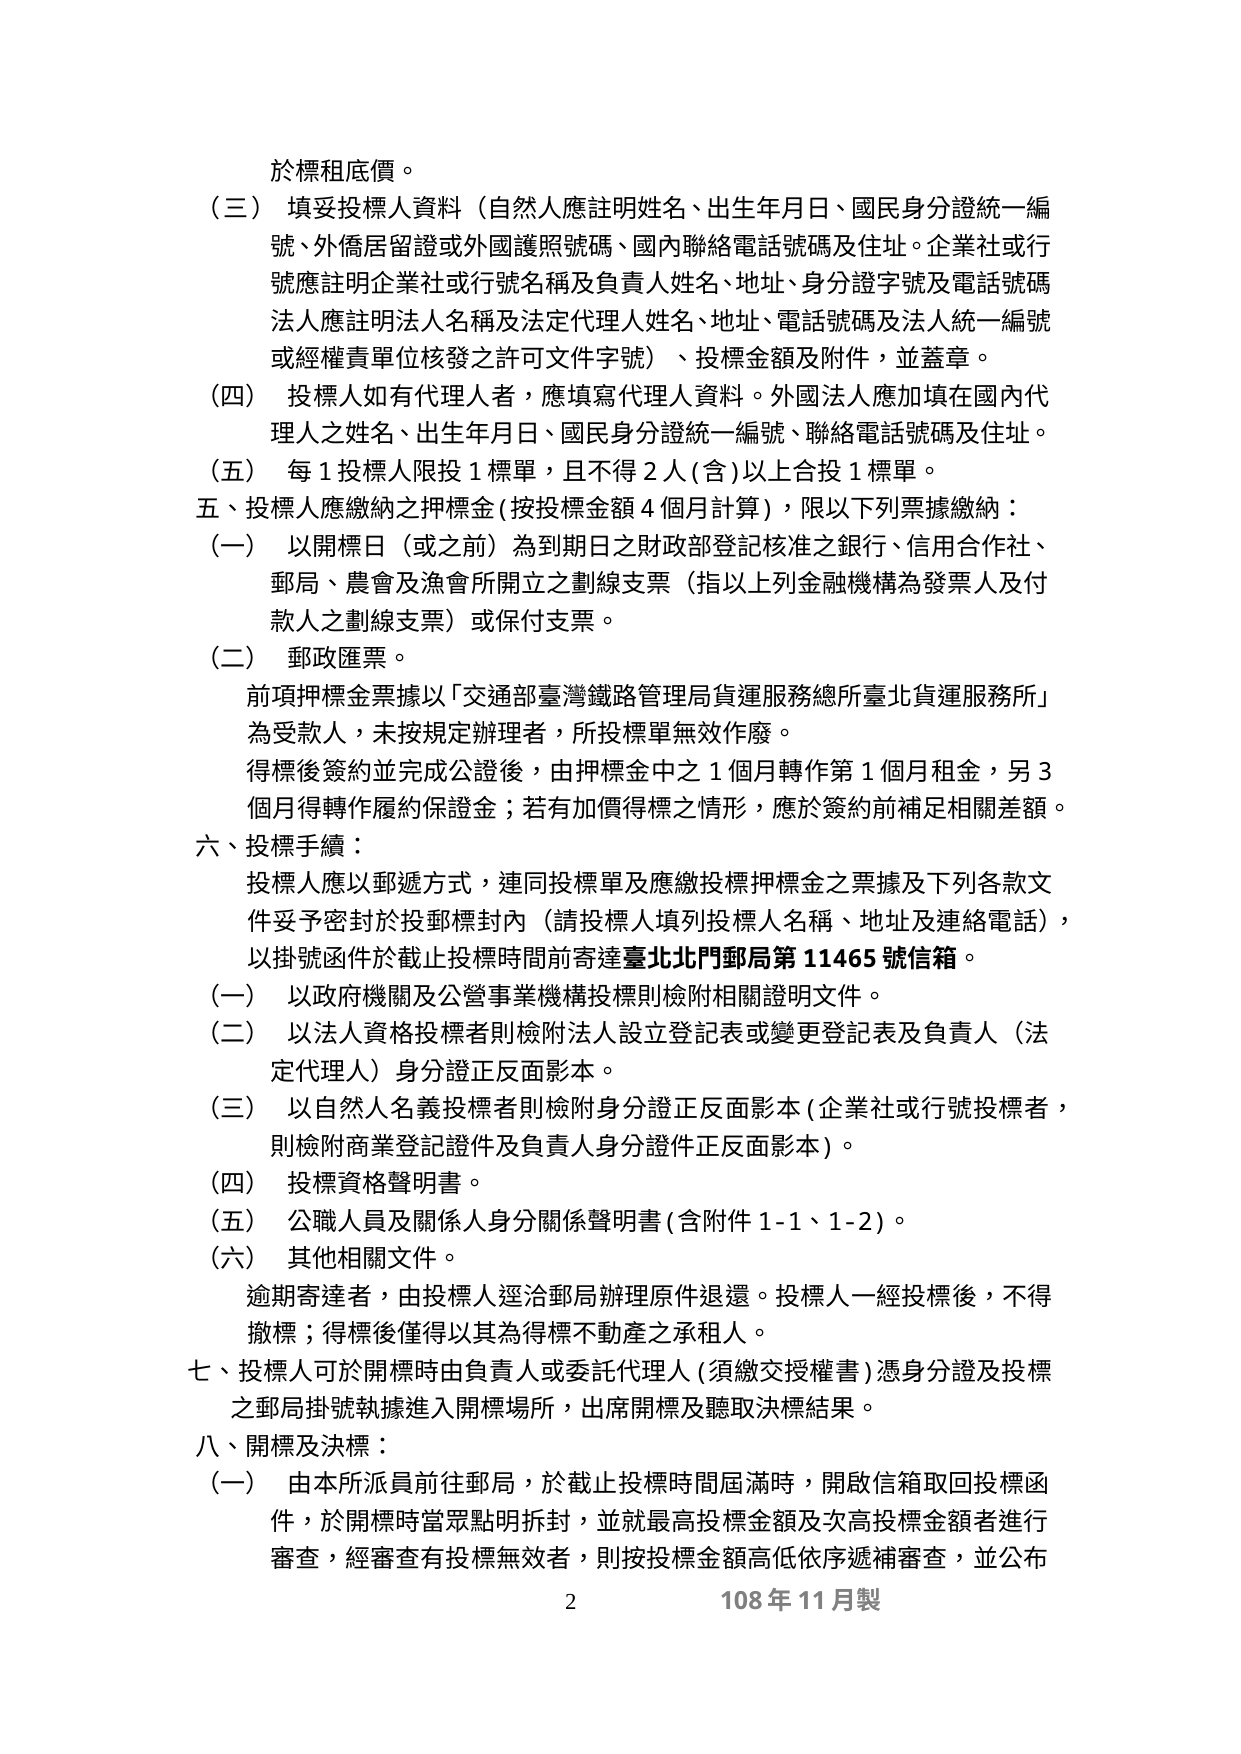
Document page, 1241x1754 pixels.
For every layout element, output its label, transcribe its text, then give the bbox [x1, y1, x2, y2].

text 七、投標人可於開標時由負責人或委託代理人(須繳交授權書)憑身分證及投標之郵局掛號執據進入開標場所，出席開標及聽取決標結果。 [187, 1350, 1053, 1425]
list 公職人員及關係人身分關係聲明書(含附件1-1、1-2)。 [195, 1200, 1051, 1237]
list 投標人如有代理人者，應填寫代理人資料。外國法人應加填在國內代理人之姓名、出生年月日、國民身分證統一編號、聯絡電話號碼及住址。 [195, 375, 1051, 450]
text 五、投標人應繳納之押標金(按投標金額4個月計算)，限以下列票據繳納： [195, 487, 1053, 525]
list 其他相關文件。 [195, 1237, 1051, 1275]
list 以開標日（或之前）為到期日之財政部登記核准之銀行、信用合作社、郵局、農會及漁會所開立之劃線支票（指以上列金融機構為發票人及付款人之劃線支票）或保付支票。 [195, 525, 1051, 637]
list 以法人資格投標者則檢附法人設立登記表或變更登記表及負責人（法定代理人）身分證正反面影本。 [195, 1012, 1051, 1087]
list 郵政匯票。 [195, 637, 1051, 675]
text 八、開標及決標： [195, 1425, 1053, 1462]
list 以政府機關及公營事業機構投標則檢附相關證明文件。 [195, 975, 1051, 1012]
list 以自然人名義投標者則檢附身分證正反面影本(企業社或行號投標者，則檢附商業登記證件及負責人身分證件正反面影本)。 [195, 1087, 1051, 1162]
list 於標租底價。 [195, 150, 1051, 187]
list 每1投標人限投1標單，且不得2人(含)以上合投1標單。 [195, 450, 1051, 487]
list 投標資格聲明書。 [195, 1162, 1051, 1200]
text 逾期寄達者，由投標人逕洽郵局辦理原件退還。投標人一經投標後，不得撤標；得標後僅得以其為得標不動產之承租人。 [246, 1275, 1053, 1350]
text 得標後簽約並完成公證後，由押標金中之1個月轉作第1個月租金，另3個月得轉作履約保證金；若有加價得標之情形，應於簽約前補足相關差額。 [246, 750, 1053, 825]
text 前項押標金票據以「交通部臺灣鐵路管理局貨運服務總所臺北貨運服務所」為受款人，未按規定辦理者，所投標單無效作廢。 [246, 675, 1053, 750]
text 六、投標手續： [195, 825, 1053, 862]
text 投標人應以郵遞方式，連同投標單及應繳投標押標金之票據及下列各款文件妥予密封於投郵標封內（請投標人填列投標人名稱、地址及連絡電話），以掛號函件於截止投標時間前寄達臺北北門郵局第11465號信箱。 [246, 862, 1053, 975]
list 由本所派員前往郵局，於截止投標時間屆滿時，開啟信箱取回投標函件，於開標時當眾點明拆封，並就最高投標金額及次高投標金額者進行審查，經審查有投標無效者，則按投標金額高低依序遞補審查，並公布 [195, 1462, 1051, 1575]
list 填妥投標人資料（自然人應註明姓名、出生年月日、國民身分證統一編號、外僑居留證或外國護照號碼、國內聯絡電話號碼及住址。企業社或行號應註明企業社或行號名稱及負責人姓名、地址、身分證字號及電話號碼。法人應註明法人名稱及法定代理人姓名、地址、電話號碼及法人統一編號或經權責單位核發之許可文件字號）、投標金額及附件，並蓋章。 [195, 187, 1051, 375]
